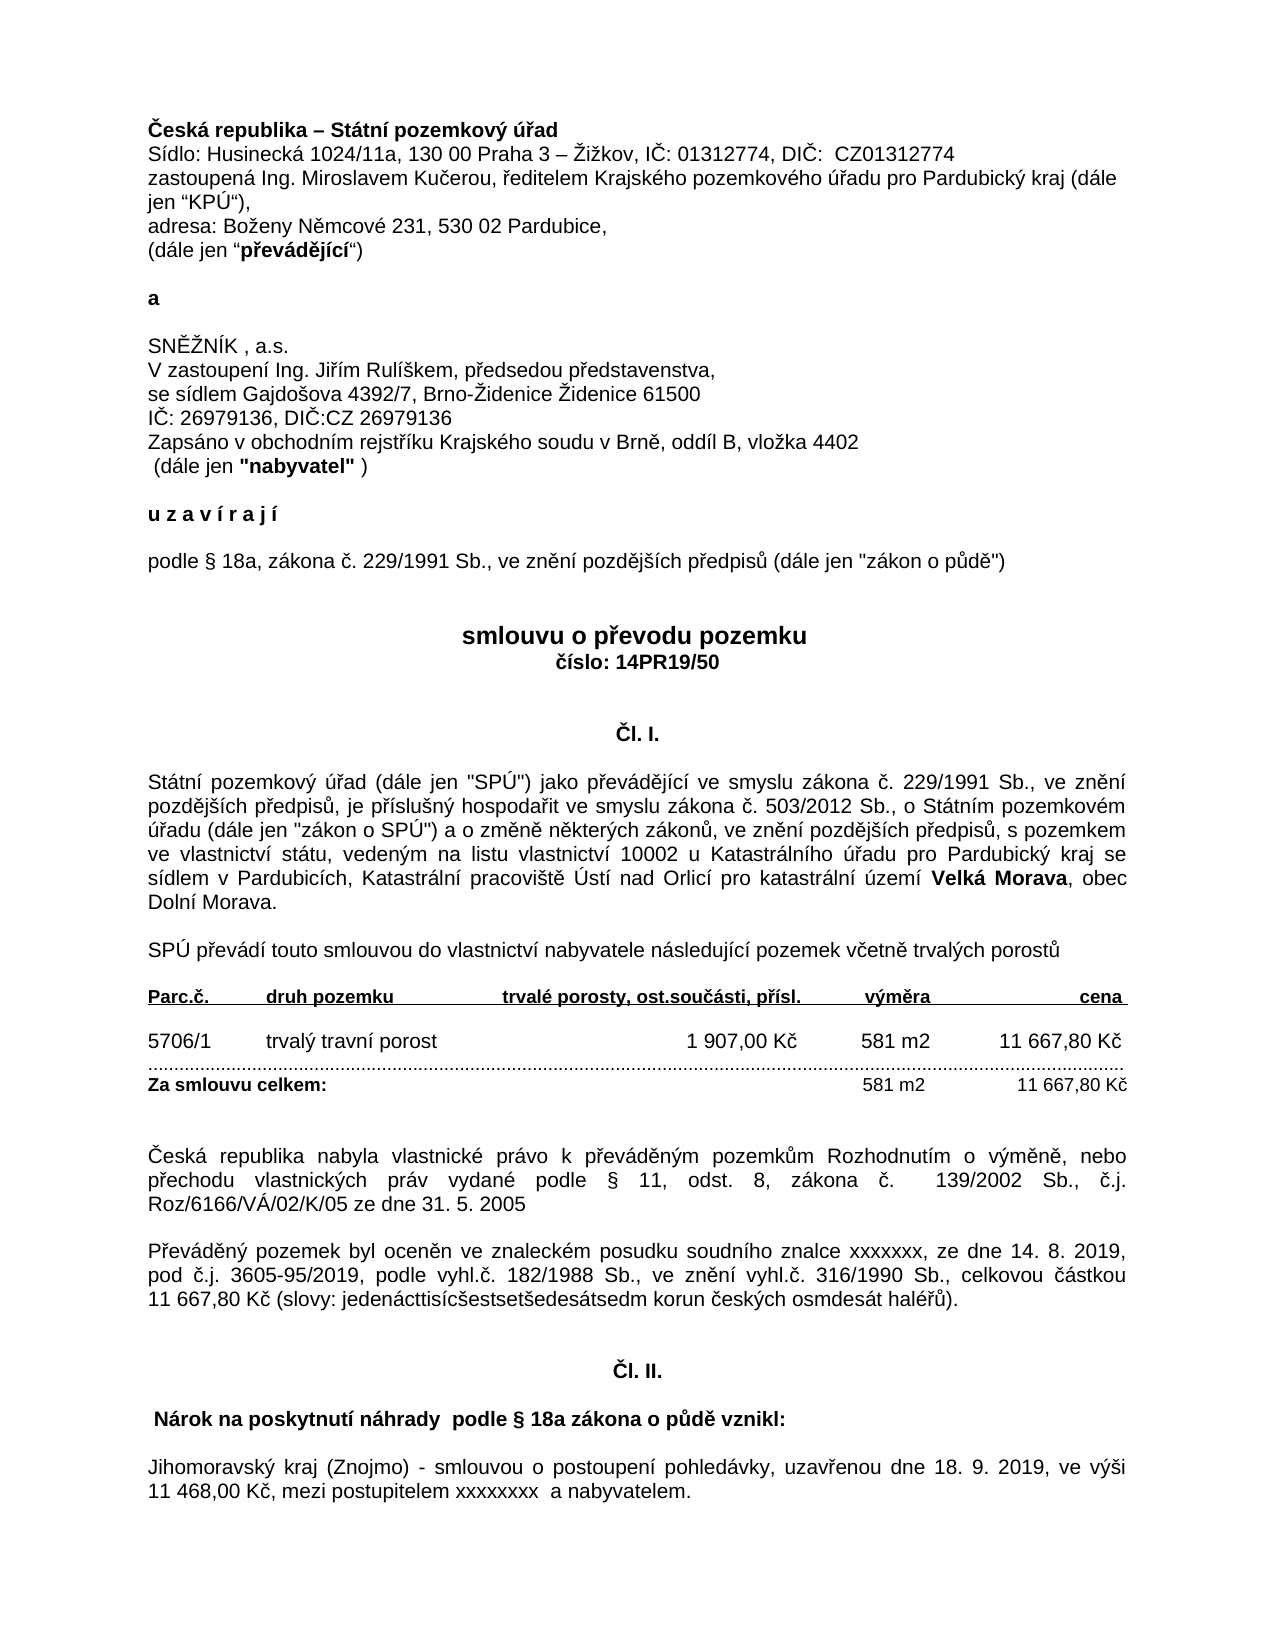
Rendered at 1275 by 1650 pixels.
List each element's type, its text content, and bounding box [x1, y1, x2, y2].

text Převáděný pozemek byl oceněn ve znaleckém posudku soudního znalce xxxxxxx, ze dne 14. 8. 2019, pod č.j. 3605-95/2019, podle vyhl.č. 182/1988 Sb., ve znění vyhl.č. 316/1990 Sb., celkovou částkou 11 667,80 Kč (slovy: jedenácttisícšestsetšedesátsedm korun českých osmdesát haléřů). [148, 1239, 1127, 1311]
text Česká republika nabyla vlastnické právo k převáděným pozemkům Rozhodnutím o výměně, nebo přechodu vlastnických práv vydané podle § 11, odst. 8, zákona č. 139/2002 Sb., č.j. Roz/6166/VÁ/02/K/05 ze dne 31. 5. 2005 [148, 1143, 1127, 1215]
text u z a v í r a j í [148, 501, 1127, 525]
text Česká republika – Státní pozemkový úřad [148, 118, 1127, 142]
text se sídlem Gajdošova 4392/7, Brno-Židenice Židenice 61500 [148, 382, 1127, 406]
text Zapsáno v obchodním rejstříku Krajského soudu v Brně, oddíl B, vložka 4402 [148, 429, 1127, 453]
text podle § 18a, zákona č. 229/1991 Sb., ve znění pozdějších předpisů (dále jen "zákon o půdě") [148, 549, 1127, 573]
text Čl. II. [148, 1359, 1127, 1383]
text Nárok na poskytnutí náhrady podle § 18a zákona o půdě vznikl: [148, 1407, 1127, 1431]
text Státní pozemkový úřad (dále jen "SPÚ") jako převádějící ve smyslu zákona č. 229/1991 Sb., ve znění pozdějších předpisů, je příslušný hospodařit ve smyslu zákona č. 503/2012 Sb., o Státním pozemkovém úřadu (dále jen "zákon o SPÚ") a o změně některých zákonů, ve znění pozdějších předpisů, s pozemkem ve vlastnictví státu, vedeným na listu vlastnictví 10002 u Katastrálního úřadu pro Pardubický kraj se sídlem v Pardubicích, Katastrální pracoviště Ústí nad Orlicí pro katastrální území Velká Morava, obec Dolní Morava. [148, 770, 1127, 913]
text zastoupená Ing. Miroslavem Kučerou, ředitelem Krajského pozemkového úřadu pro Pardubický kraj (dále jen “KPÚ“), [148, 166, 1127, 214]
text Jihomoravský kraj (Znojmo) - smlouvou o postoupení pohledávky, uzavřenou dne 18. 9. 2019, ve výši 11 468,00 Kč, mezi postupitelem xxxxxxxx a nabyvatelem. [148, 1455, 1127, 1503]
text Parc.č. druh pozemku trvalé porosty, ost.součásti, přísl. výměra cena [148, 985, 1127, 1004]
text (dále jen “převádějící“) [148, 238, 1127, 262]
text Sídlo: Husinecká 1024/11a, 130 00 Praha 3 – Žižkov, IČ: 01312774, DIČ: CZ01312774 [148, 142, 1127, 166]
text a [148, 286, 1127, 310]
text V zastoupení Ing. Jiřím Rulíškem, předsedou představenstva, [148, 358, 1127, 382]
text IČ: 26979136, DIČ:CZ 26979136 [148, 406, 1127, 429]
text Za smlouvu celkem: 581 m2 11 667,80 Kč [148, 1074, 1127, 1096]
text Čl. I. [148, 722, 1127, 746]
text smlouvu o převodu pozemku číslo: 14PR19/50 [148, 621, 1127, 674]
text (dále jen "nabyvatel" ) [148, 453, 1127, 477]
text SPÚ převádí touto smlouvou do vlastnictví nabyvatele následující pozemek včetně trvalých porostů [148, 937, 1127, 961]
text adresa: Boženy Němcové 231, 530 02 Pardubice, [148, 214, 1127, 238]
text SNĚŽNÍK , a.s. [148, 334, 1127, 358]
text 5706/1 trvalý travní porost 1 907,00 Kč 581 m2 11 667,80 Kč [148, 1028, 1127, 1052]
text ............................................................................................................................................................................................ [148, 1052, 1127, 1074]
